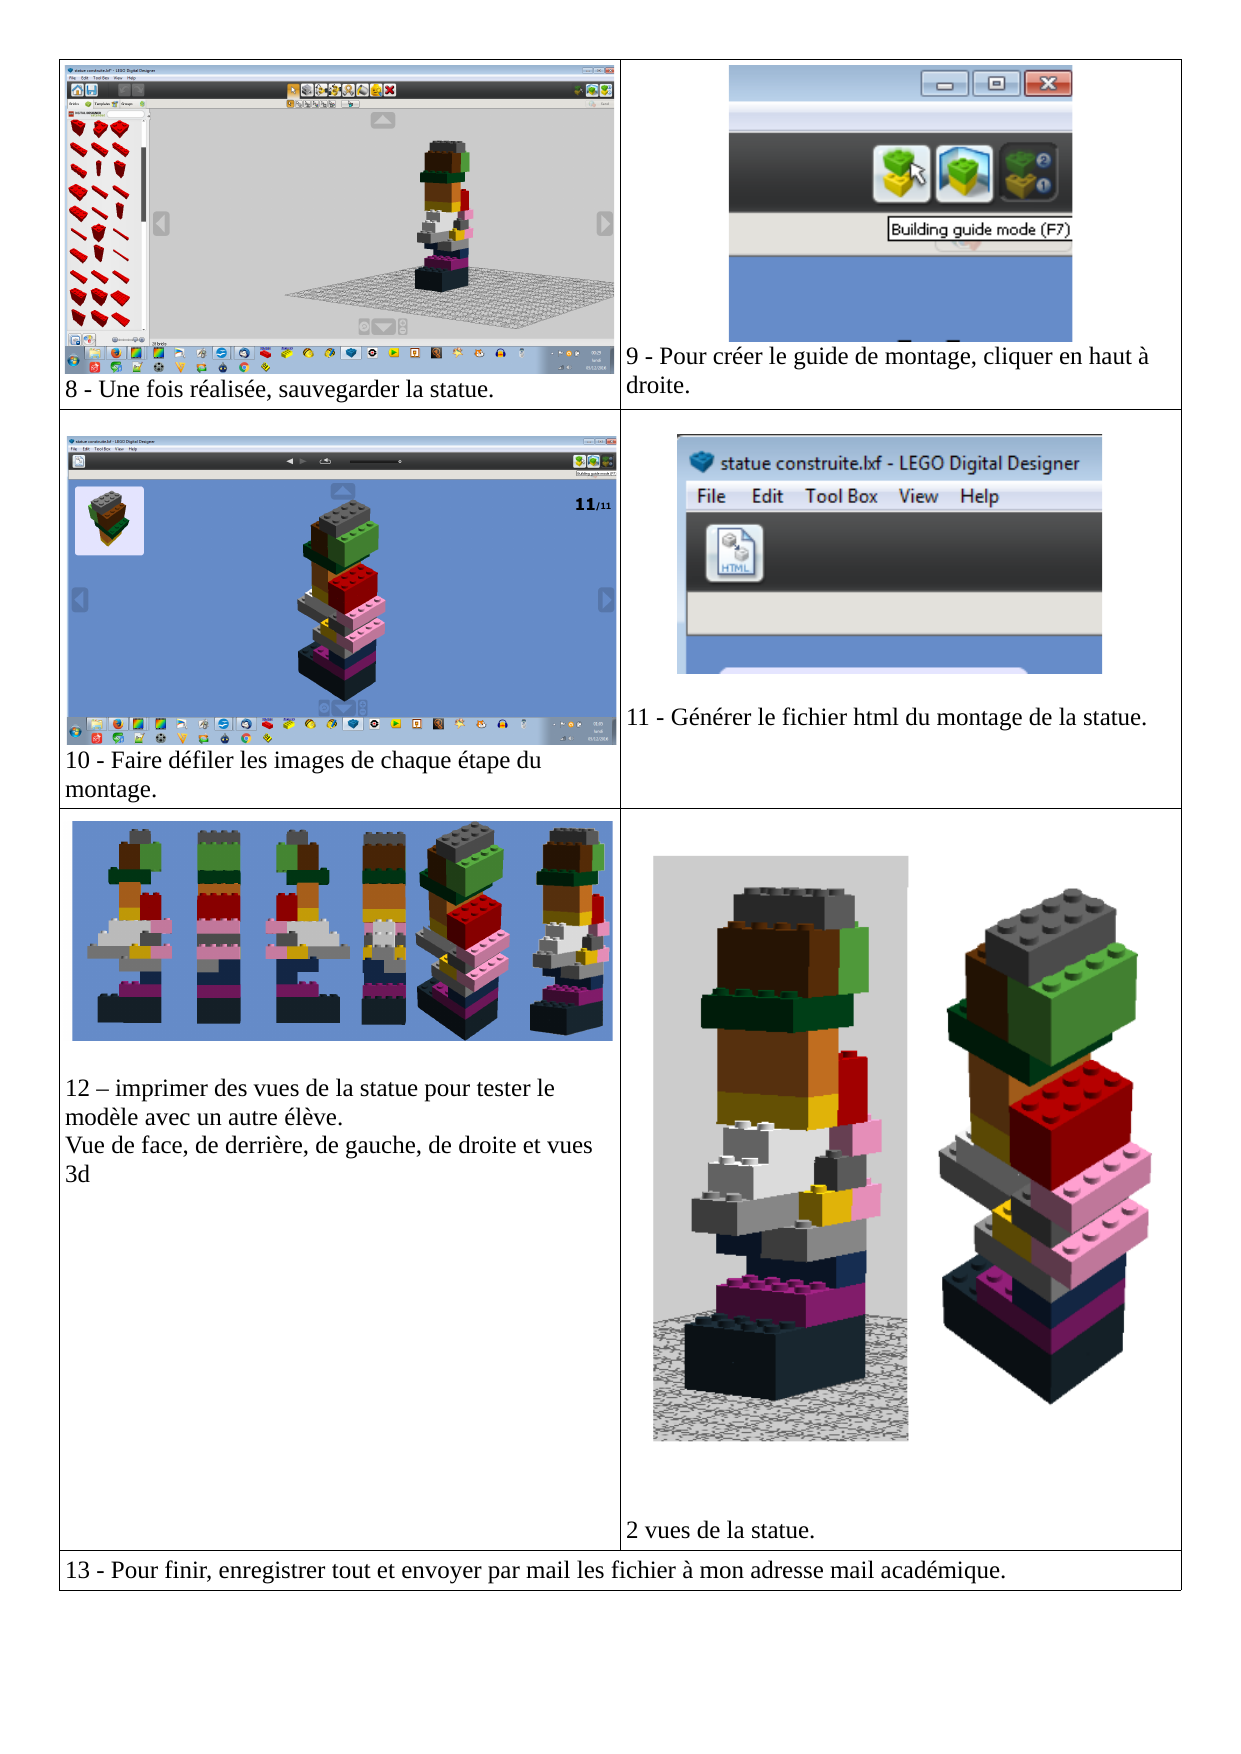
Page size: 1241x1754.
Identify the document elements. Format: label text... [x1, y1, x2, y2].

picture [630, 821, 1180, 1516]
table_cell 2 vues de la statue. [621, 809, 1181, 1549]
picture [66, 436, 617, 745]
picture [728, 65, 1073, 342]
table_cell 10 - Faire défiler les images de chaque étape du montage. [60, 410, 620, 808]
picture [63, 821, 613, 1041]
table_cell 13 - Pour finir, enregistrer tout et envoyer par mail les fichier à mon adresse mail académique. [60, 1551, 1181, 1590]
picture [64, 65, 615, 374]
table_cell 12 – imprimer des vues de la statue pour tester le modèle avec un autre élève. Vue de face, de derrière, de gauche, de droite et vues 3d [60, 809, 620, 1549]
table_header 8 - Une fois réalisée, sauvegarder la statue. [60, 60, 620, 408]
table_cell [621, 410, 1181, 434]
table_header 9 - Pour créer le guide de montage, cliquer en haut à droite. [621, 60, 1181, 408]
table_cell 11 - Générer le fichier html du montage de la statue. [621, 435, 1181, 808]
picture [677, 434, 1103, 674]
